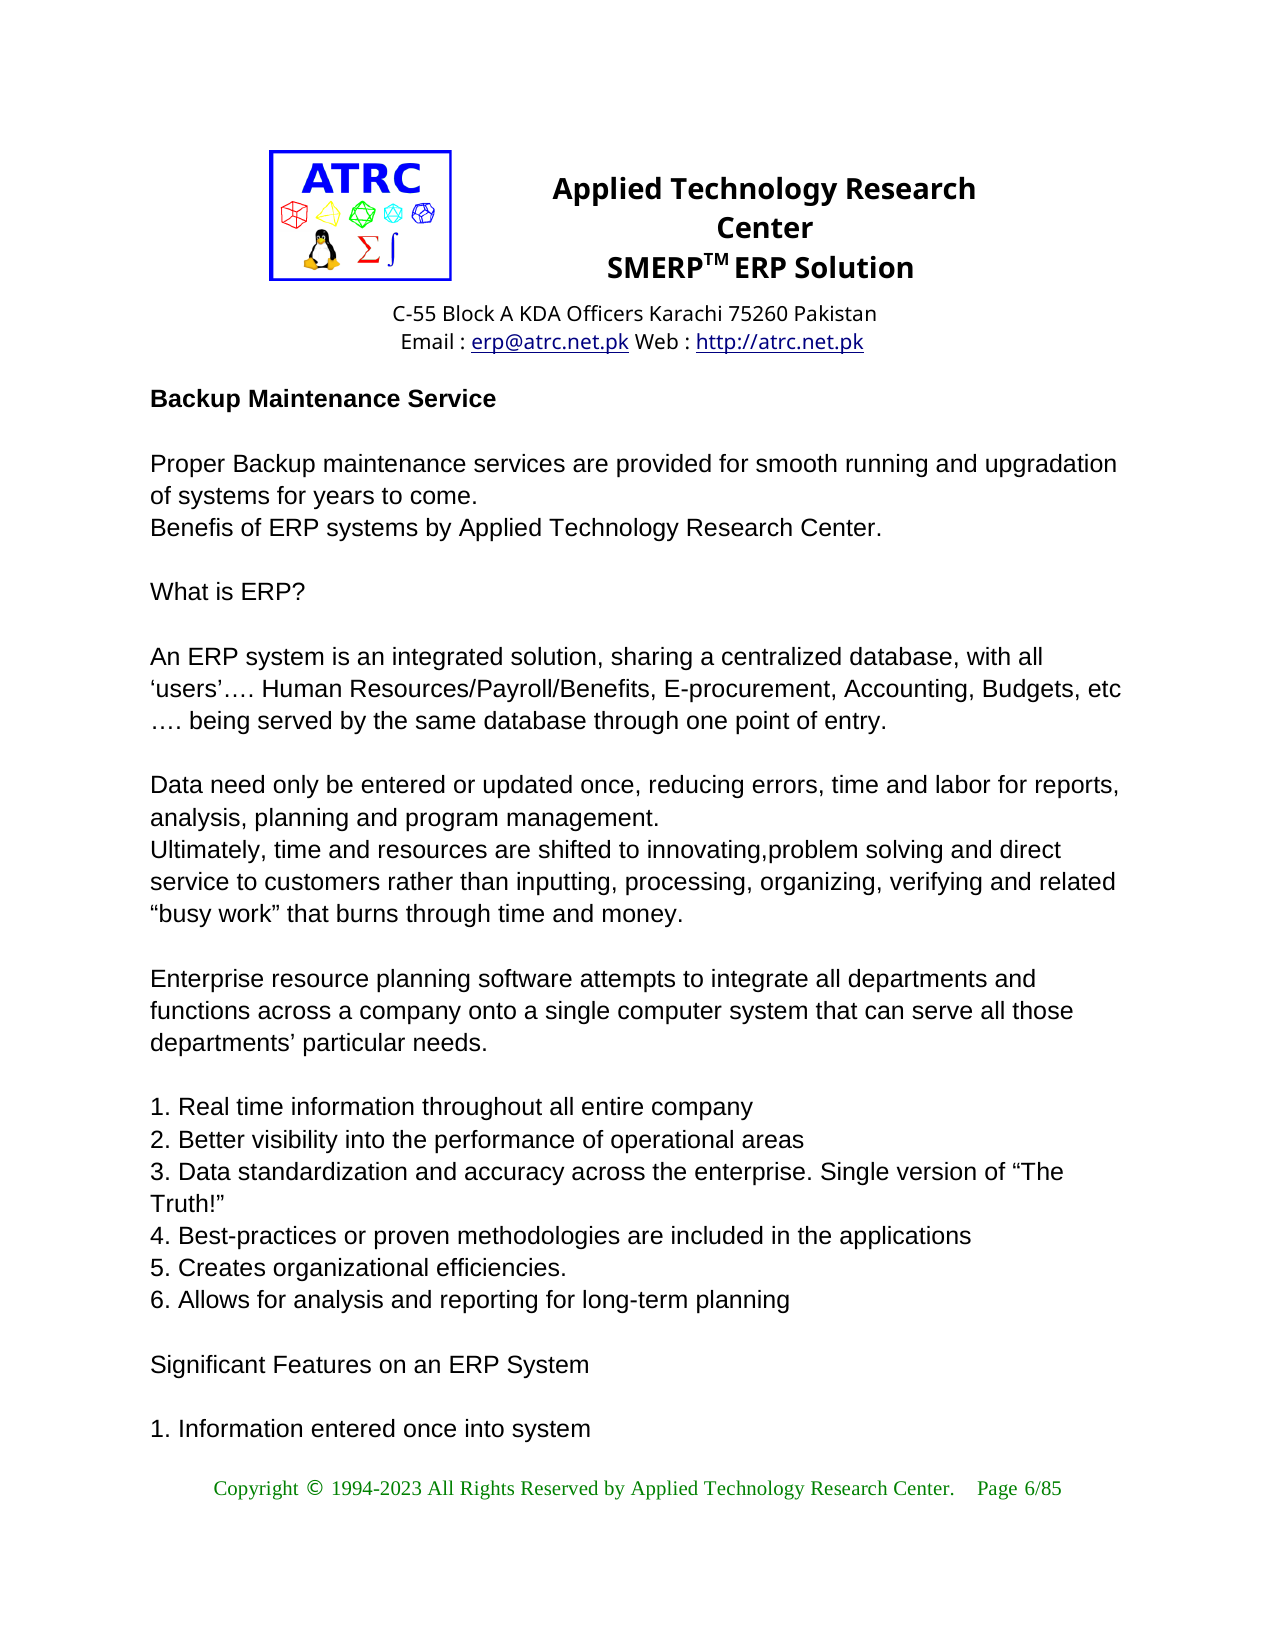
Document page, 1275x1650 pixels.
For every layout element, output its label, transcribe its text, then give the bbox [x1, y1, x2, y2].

text 4. Best-practices or proven methodologies are included in the applications [150, 1222, 1125, 1250]
text Proper Backup maintenance services are provided for smooth running and upgradation of systems for years to come. [150, 449, 1125, 510]
text Data need only be entered or updated once, reducing errors, time and labor for reports, analysis, planning and program management. [150, 771, 1125, 832]
text Significant Features on an ERP System [150, 1351, 1125, 1379]
text 1. Information entered once into system [150, 1415, 1125, 1443]
text 2. Better visibility into the performance of operational areas [150, 1126, 1125, 1153]
text 1. Real time information throughout all entire company [150, 1093, 1125, 1121]
text What is ERP? [150, 578, 1125, 606]
text 5. Creates organizational efficiencies. [150, 1254, 1125, 1282]
text Ultimately, time and resources are shifted to innovating,problem solving and direct service to customers rather than inputting, processing, organizing, verifying and related “busy work” that burns through time and money. [150, 836, 1125, 928]
text 3. Data standardization and accuracy across the enterprise. Single version of “The Truth!” [150, 1158, 1125, 1218]
text Enterprise resource planning software attempts to integrate all departments and functions across a company onto a single computer system that can serve all those departments’ particular needs. [150, 964, 1125, 1057]
text Backup Maintenance Service [150, 385, 1125, 413]
text An ERP system is an integrated solution, sharing a centralized database, with all ‘users’…. Human Resources/Payroll/Benefits, E-procurement, Accounting, Budgets, etc …. being served by the same database through one point of entry. [150, 643, 1125, 735]
text 6. Allows for analysis and reporting for long-term planning [150, 1286, 1125, 1314]
picture [269, 150, 452, 281]
